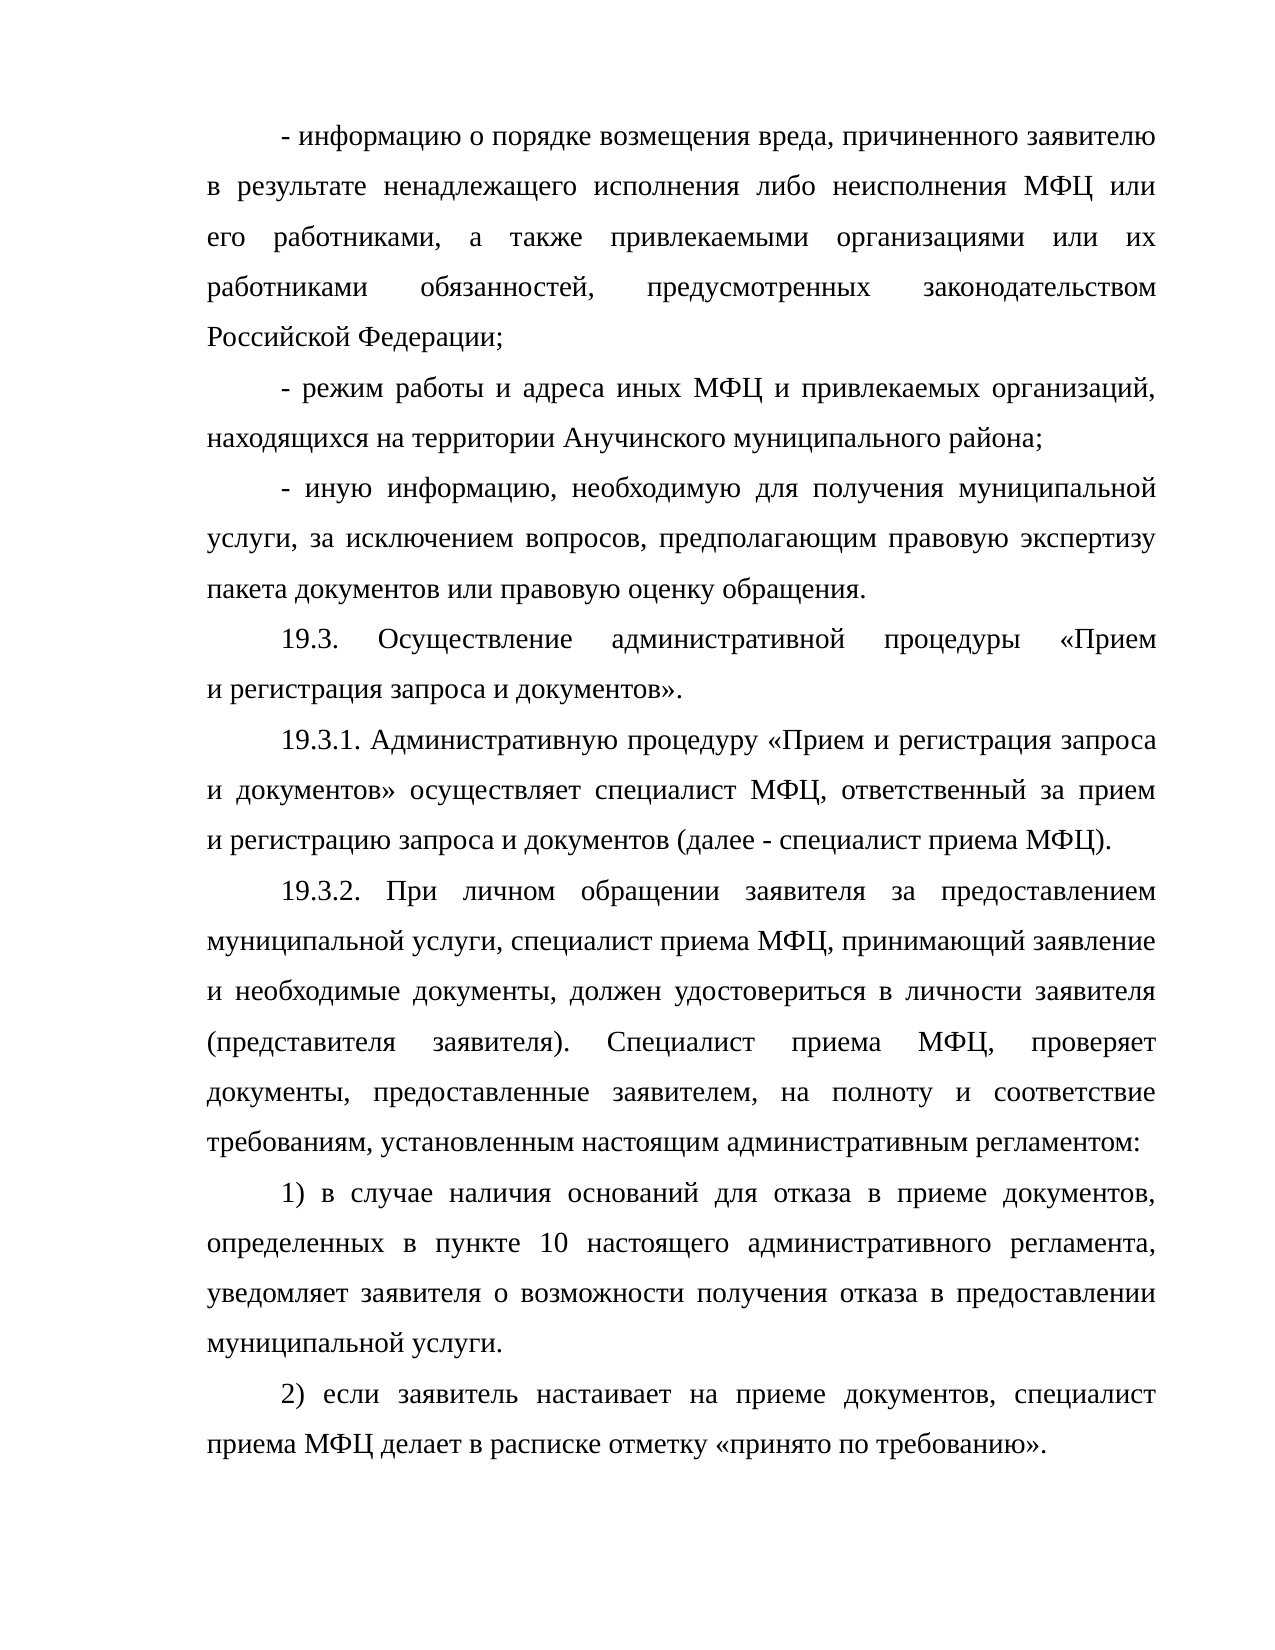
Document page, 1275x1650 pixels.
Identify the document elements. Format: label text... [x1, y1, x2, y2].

text 19.3.2. При личном обращении заявителя за предоставлением муниципальной услуги, специалист приема МФЦ, принимающий заявление и необходимые документы, должен удостовериться в личности заявителя (представителя заявителя). Специалист приема МФЦ, проверяет документы, предоставленные заявителем, на полноту и соответствие требованиям, установленным настоящим административным регламентом: [207, 873, 1157, 1158]
text 19.3.1. Административную процедуру «Прием и регистрация запроса и документов» осуществляет специалист МФЦ, ответственный за прием и регистрацию запроса и документов (далее - специалист приема МФЦ). [207, 722, 1157, 856]
list 1) в случае наличия оснований для отказа в приеме документов, определенных в пункте 10 настоящего административного регламента, уведомляет заявителя о возможности получения отказа в предоставлении муниципальной услуги. [207, 1175, 1157, 1359]
text 19.3. Осуществление административной процедуры «Прием и регистрация запроса и документов». [207, 621, 1157, 705]
list 2) если заявитель настаивает на приеме документов, специалист приема МФЦ делает в расписке отметку «принято по требованию». [207, 1376, 1157, 1460]
text - режим работы и адреса иных МФЦ и привлекаемых организаций, находящихся на территории Анучинского муниципального района; [207, 370, 1157, 453]
text - информацию о порядке возмещения вреда, причиненного заявителю в результате ненадлежащего исполнения либо неисполнения МФЦ или его работниками, а также привлекаемыми организациями или их работниками обязанностей, предусмотренных законодательством Российской Федерации; [207, 118, 1157, 353]
text - иную информацию, необходимую для получения муниципальной услуги, за исключением вопросов, предполагающим правовую экспертизу пакета документов или правовую оценку обращения. [207, 470, 1157, 604]
